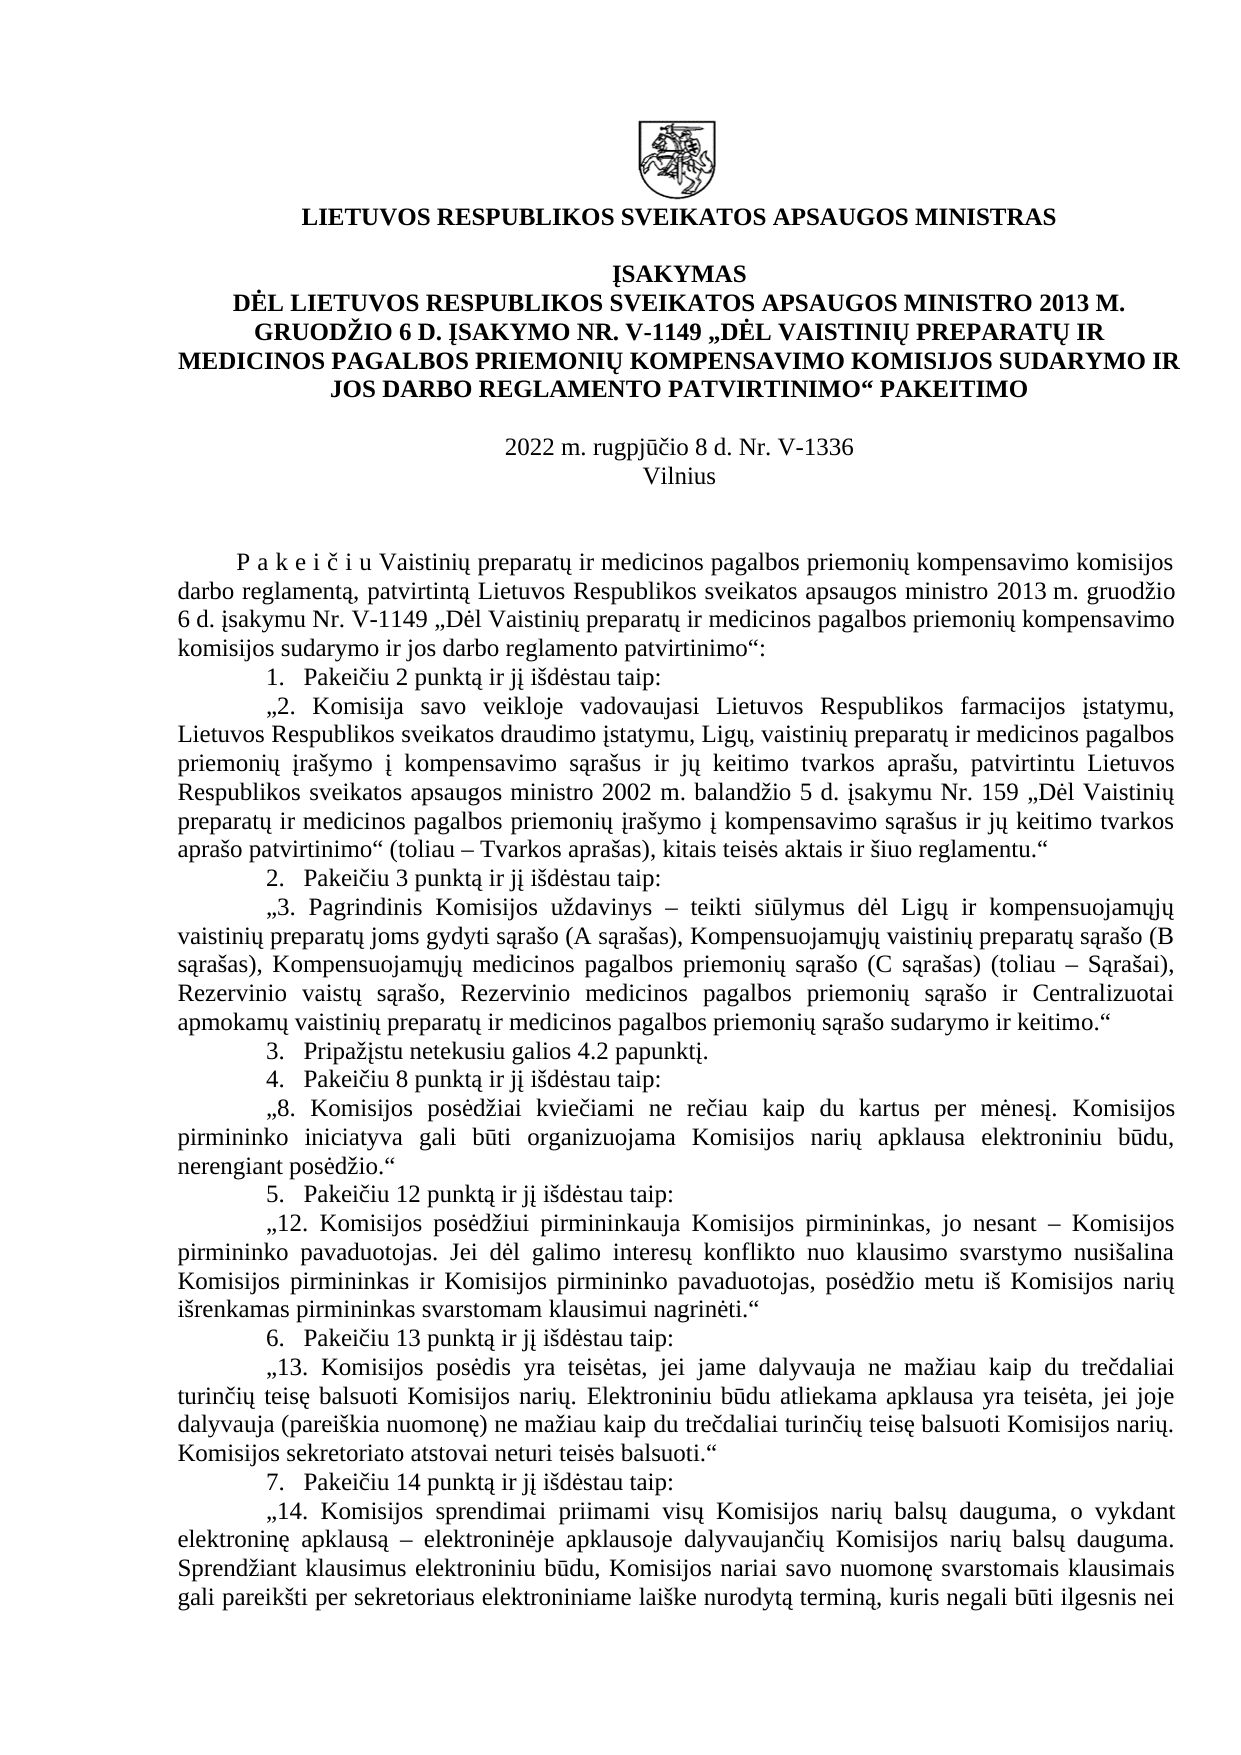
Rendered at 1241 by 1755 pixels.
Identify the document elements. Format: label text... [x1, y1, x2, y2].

text „14. Komisijos sprendimai priimami visų Komisijos narių balsų dauguma, o vykdant elektroninę apklausą – elektroninėje apklausoje dalyvaujančių Komisijos narių balsų dauguma. Sprendžiant klausimus elektroniniu būdu, Komisijos nariai savo nuomonę svarstomais klausimais gali pareikšti per sekretoriaus elektroniniame laiške nurodytą terminą, kuris negali būti ilgesnis nei [177, 1496, 1175, 1611]
text „8. Komisijos posėdžiai kviečiami ne rečiau kaip du kartus per mėnesį. Komisijos pirmininko iniciatyva gali būti organizuojama Komisijos narių apklausa elektroniniu būdu, nerengiant posėdžio.“ [177, 1093, 1175, 1179]
text 4. Pakeičiu 8 punktą ir jį išdėstau taip: [266, 1064, 1175, 1093]
text LIETUVOS RESPUBLIKOS SVEIKATOS APSAUGOS MINISTRAS [177, 202, 1181, 231]
text 2022 m. rugpjūčio 8 d. Nr. V-1336 [177, 432, 1181, 461]
text DĖL LIETUVOS RESPUBLIKOS SVEIKATOS APSAUGOS MINISTRO 2013 M. GRUODŽIO 6 D. ĮSAKYMO NR. V-1149 „DĖL VAISTINIŲ PREPARATŲ IR MEDICINOS PAGALBOS PRIEMONIŲ KOMPENSAVIMO KOMISIJOS SUDARYMO IR JOS DARBO REGLAMENTO PATVIRTINIMO“ PAKEITIMO [177, 288, 1181, 403]
text 2. Pakeičiu 3 punktą ir jį išdėstau taip: [266, 863, 1175, 892]
text Vilnius [177, 461, 1181, 489]
text „12. Komisijos posėdžiui pirmininkauja Komisijos pirmininkas, jo nesant – Komisijos pirmininko pavaduotojas. Jei dėl galimo interesų konflikto nuo klausimo svarstymo nusišalina Komisijos pirmininkas ir Komisijos pirmininko pavaduotojas, posėdžio metu iš Komisijos narių išrenkamas pirmininkas svarstomam klausimui nagrinėti.“ [177, 1208, 1175, 1323]
text 7. Pakeičiu 14 punktą ir jį išdėstau taip: [266, 1467, 1175, 1496]
text 5. Pakeičiu 12 punktą ir jį išdėstau taip: [266, 1179, 1175, 1208]
text P a k e i č i u Vaistinių preparatų ir medicinos pagalbos priemonių kompensavimo komisijos darbo reglamentą, patvirtintą Lietuvos Respublikos sveikatos apsaugos ministro 2013 m. gruodžio 6 d. įsakymu Nr. V-1149 „Dėl Vaistinių preparatų ir medicinos pagalbos priemonių kompensavimo komisijos sudarymo ir jos darbo reglamento patvirtinimo“: [177, 547, 1175, 662]
text 6. Pakeičiu 13 punktą ir jį išdėstau taip: [266, 1323, 1175, 1352]
text ĮSAKYMAS [177, 259, 1181, 288]
text 1. Pakeičiu 2 punktą ir jį išdėstau taip: [266, 662, 1175, 691]
text 3. Pripažįstu netekusiu galios 4.2 papunktį. [266, 1036, 1175, 1064]
text „3. Pagrindinis Komisijos uždavinys – teikti siūlymus dėl Ligų ir kompensuojamųjų vaistinių preparatų joms gydyti sąrašo (A sąrašas), Kompensuojamųjų vaistinių preparatų sąrašo (B sąrašas), Kompensuojamųjų medicinos pagalbos priemonių sąrašo (C sąrašas) (toliau – Sąrašai), Rezervinio vaistų sąrašo, Rezervinio medicinos pagalbos priemonių sąrašo ir Centralizuotai apmokamų vaistinių preparatų ir medicinos pagalbos priemonių sąrašo sudarymo ir keitimo.“ [177, 892, 1175, 1036]
text „13. Komisijos posėdis yra teisėtas, jei jame dalyvauja ne mažiau kaip du trečdaliai turinčių teisę balsuoti Komisijos narių. Elektroniniu būdu atliekama apklausa yra teisėta, jei joje dalyvauja (pareiškia nuomonę) ne mažiau kaip du trečdaliai turinčių teisę balsuoti Komisijos narių. Komisijos sekretoriato atstovai neturi teisės balsuoti.“ [177, 1352, 1175, 1467]
text „2. Komisija savo veikloje vadovaujasi Lietuvos Respublikos farmacijos įstatymu, Lietuvos Respublikos sveikatos draudimo įstatymu, Ligų, vaistinių preparatų ir medicinos pagalbos priemonių įrašymo į kompensavimo sąrašus ir jų keitimo tvarkos aprašu, patvirtintu Lietuvos Respublikos sveikatos apsaugos ministro 2002 m. balandžio 5 d. įsakymu Nr. 159 „Dėl Vaistinių preparatų ir medicinos pagalbos priemonių įrašymo į kompensavimo sąrašus ir jų keitimo tvarkos aprašo patvirtinimo“ (toliau – Tvarkos aprašas), kitais teisės aktais ir šiuo reglamentu.“ [177, 691, 1175, 863]
